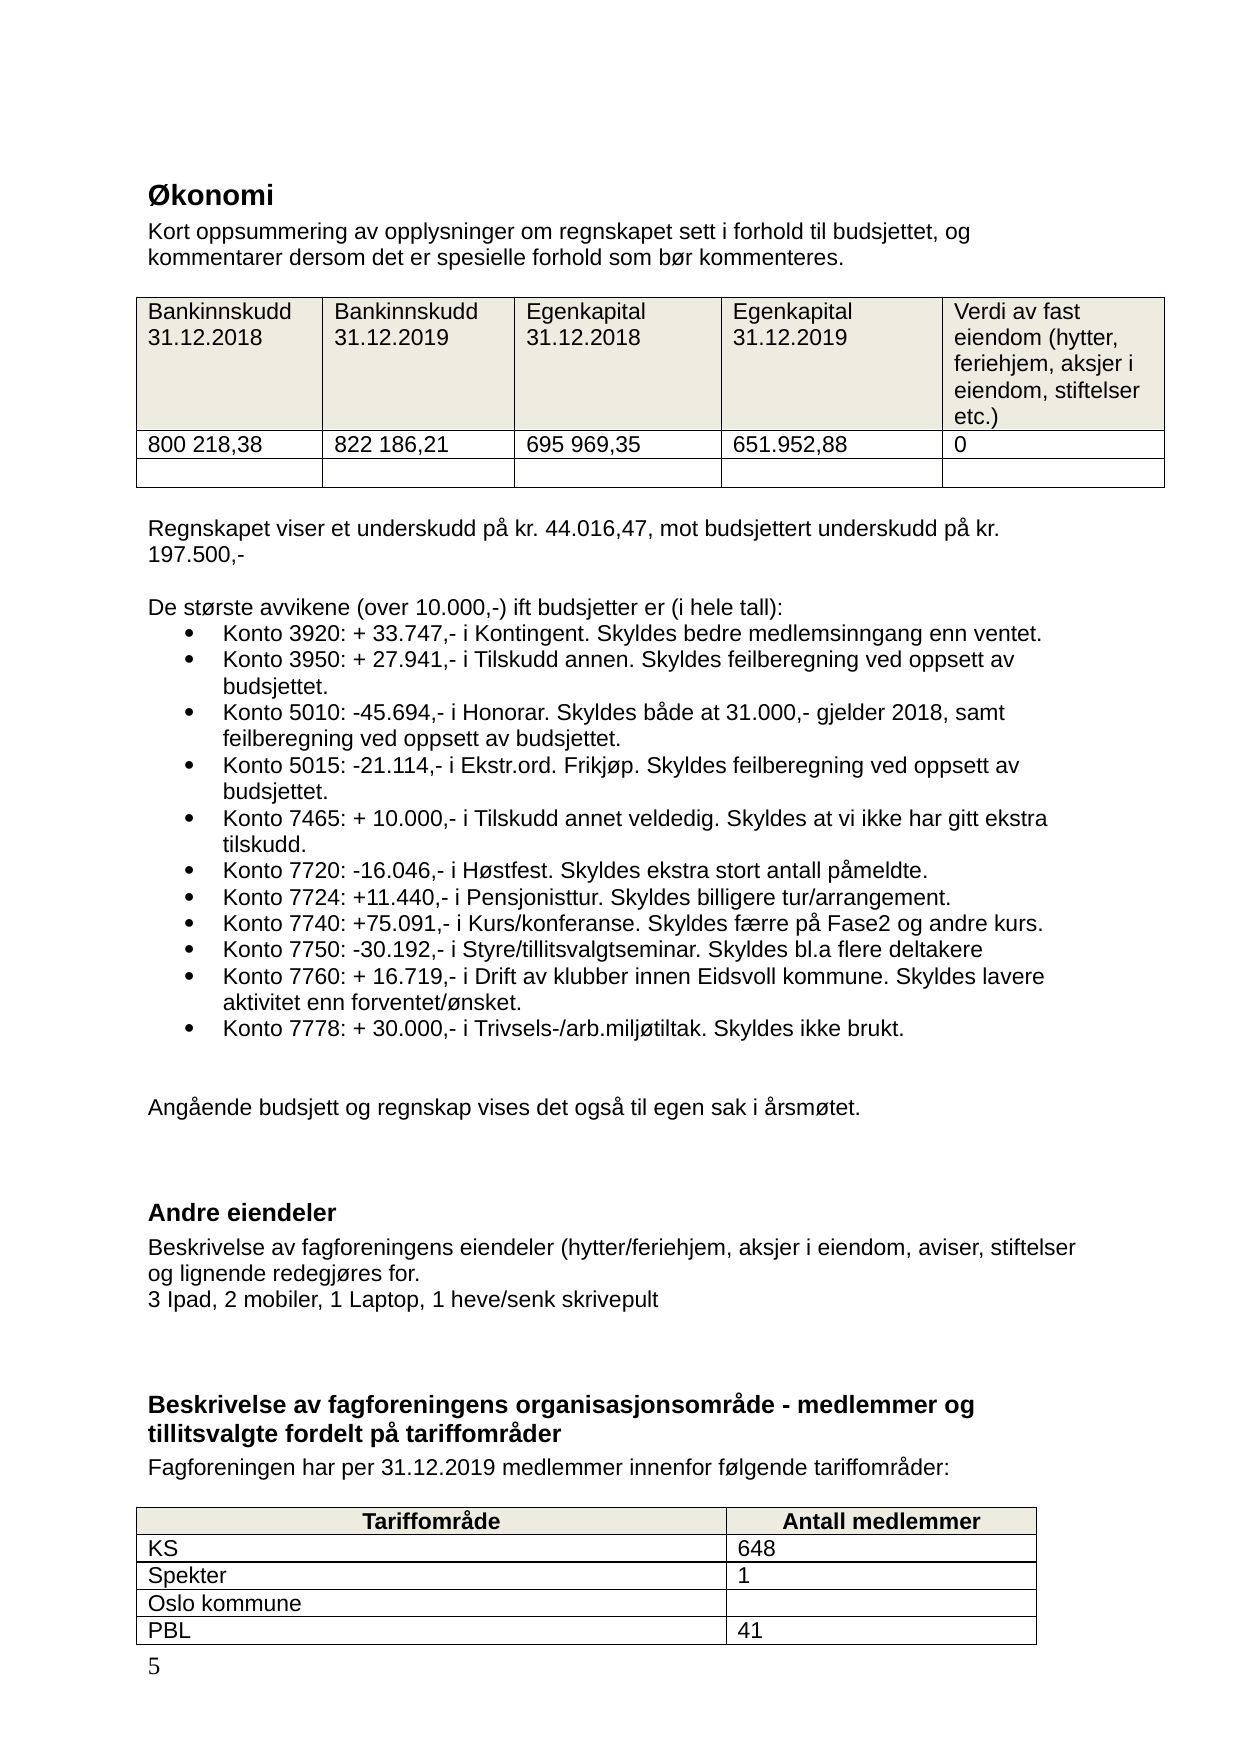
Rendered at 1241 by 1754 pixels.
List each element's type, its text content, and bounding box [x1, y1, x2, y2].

text Beskrivelse av fagforeningens eiendeler (hytter/feriehjem, aksjer i eiendom, aviser, stiftelser og lignende redegjøres for. [148, 1233, 1093, 1286]
list Konto 7760: + 16.719,- i Drift av klubber innen Eidsvoll kommune. Skyldes lavere aktivitet enn forventet/ønsket. [185, 963, 1093, 1015]
list Konto 5010: -45.694,- i Honorar. Skyldes både at 31.000,- gjelder 2018, samt feilberegning ved oppsett av budsjettet. [185, 699, 1093, 752]
list Konto 3920: + 33.747,- i Kontingent. Skyldes bedre medlemsinngang enn ventet. [185, 620, 1093, 646]
table_cell [323, 459, 514, 487]
text 3 Ipad, 2 mobiler, 1 Laptop, 1 heve/senk skrivepult [148, 1286, 1093, 1312]
table_cell 695 969,35 [515, 431, 721, 458]
list Konto 7750: -30.192,- i Styre/tillitsvalgtseminar. Skyldes bl.a flere deltakere [185, 936, 1093, 963]
text Angående budsjett og regnskap vises det også til egen sak i årsmøtet. [148, 1094, 1093, 1121]
table_cell 800 218,38 [137, 431, 322, 458]
table_cell KS [137, 1535, 726, 1561]
table_header Bankinnskudd 31.12.2019 [323, 298, 514, 429]
table_cell [137, 459, 322, 487]
subtitle Beskrivelse av fagforeningens organisasjonsområde - medlemmer og tillitsvalgte fordelt på tariffområder [148, 1390, 1093, 1448]
table_cell 41 [727, 1617, 1036, 1644]
list Konto 5015: -21.114,- i Ekstr.ord. Frikjøp. Skyldes feilberegning ved oppsett av budsjettet. [185, 752, 1093, 804]
table_header Egenkapital 31.12.2018 [515, 298, 721, 429]
table_header Antall medlemmer [727, 1508, 1036, 1534]
table_cell 651.952,88 [722, 431, 942, 458]
table_header Verdi av fast eiendom (hytter, feriehjem, aksjer i eiendom, stiftelser etc.) [943, 298, 1164, 429]
list Konto 3950: + 27.941,- i Tilskudd annen. Skyldes feilberegning ved oppsett av budsjettet. [185, 646, 1093, 699]
list Konto 7778: + 30.000,- i Trivsels-/arb.miljøtiltak. Skyldes ikke brukt. [185, 1015, 1093, 1042]
table_cell PBL [137, 1617, 726, 1644]
table_cell [722, 459, 942, 487]
table_cell 648 [727, 1535, 1036, 1561]
table_cell [515, 459, 721, 487]
table_cell [943, 459, 1164, 487]
list Konto 7720: -16.046,- i Høstfest. Skyldes ekstra stort antall påmeldte. [185, 857, 1093, 883]
table_cell [727, 1590, 1036, 1616]
table_cell 0 [943, 431, 1164, 458]
text Kort oppsummering av opplysninger om regnskapet sett i forhold til budsjettet, og kommentarer dersom det er spesielle forhold som bør kommenteres. [148, 218, 1093, 270]
table_header Bankinnskudd 31.12.2018 [137, 298, 322, 429]
table_cell Spekter [137, 1563, 726, 1589]
list Konto 7724: +11.440,- i Pensjonisttur. Skyldes billigere tur/arrangement. [185, 883, 1093, 910]
subtitle Økonomi [148, 178, 1093, 211]
table_cell 822 186,21 [323, 431, 514, 458]
list Konto 7740: +75.091,- i Kurs/konferanse. Skyldes færre på Fase2 og andre kurs. [185, 910, 1093, 936]
table_cell 1 [727, 1563, 1036, 1589]
subtitle Andre eiendeler [148, 1198, 1093, 1227]
table_header Egenkapital 31.12.2019 [722, 298, 942, 429]
text De største avvikene (over 10.000,-) ift budsjetter er (i hele tall): [148, 594, 1093, 620]
list Konto 7465: + 10.000,- i Tilskudd annet veldedig. Skyldes at vi ikke har gitt ekstra tilskudd. [185, 804, 1093, 857]
table_header Tariffområde [137, 1508, 726, 1534]
text Regnskapet viser et underskudd på kr. 44.016,47, mot budsjettert underskudd på kr. 197.500,- [148, 514, 1093, 567]
text Fagforeningen har per 31.12.2019 medlemmer innenfor følgende tariffområder: [148, 1454, 1093, 1480]
table_cell Oslo kommune [137, 1590, 726, 1616]
